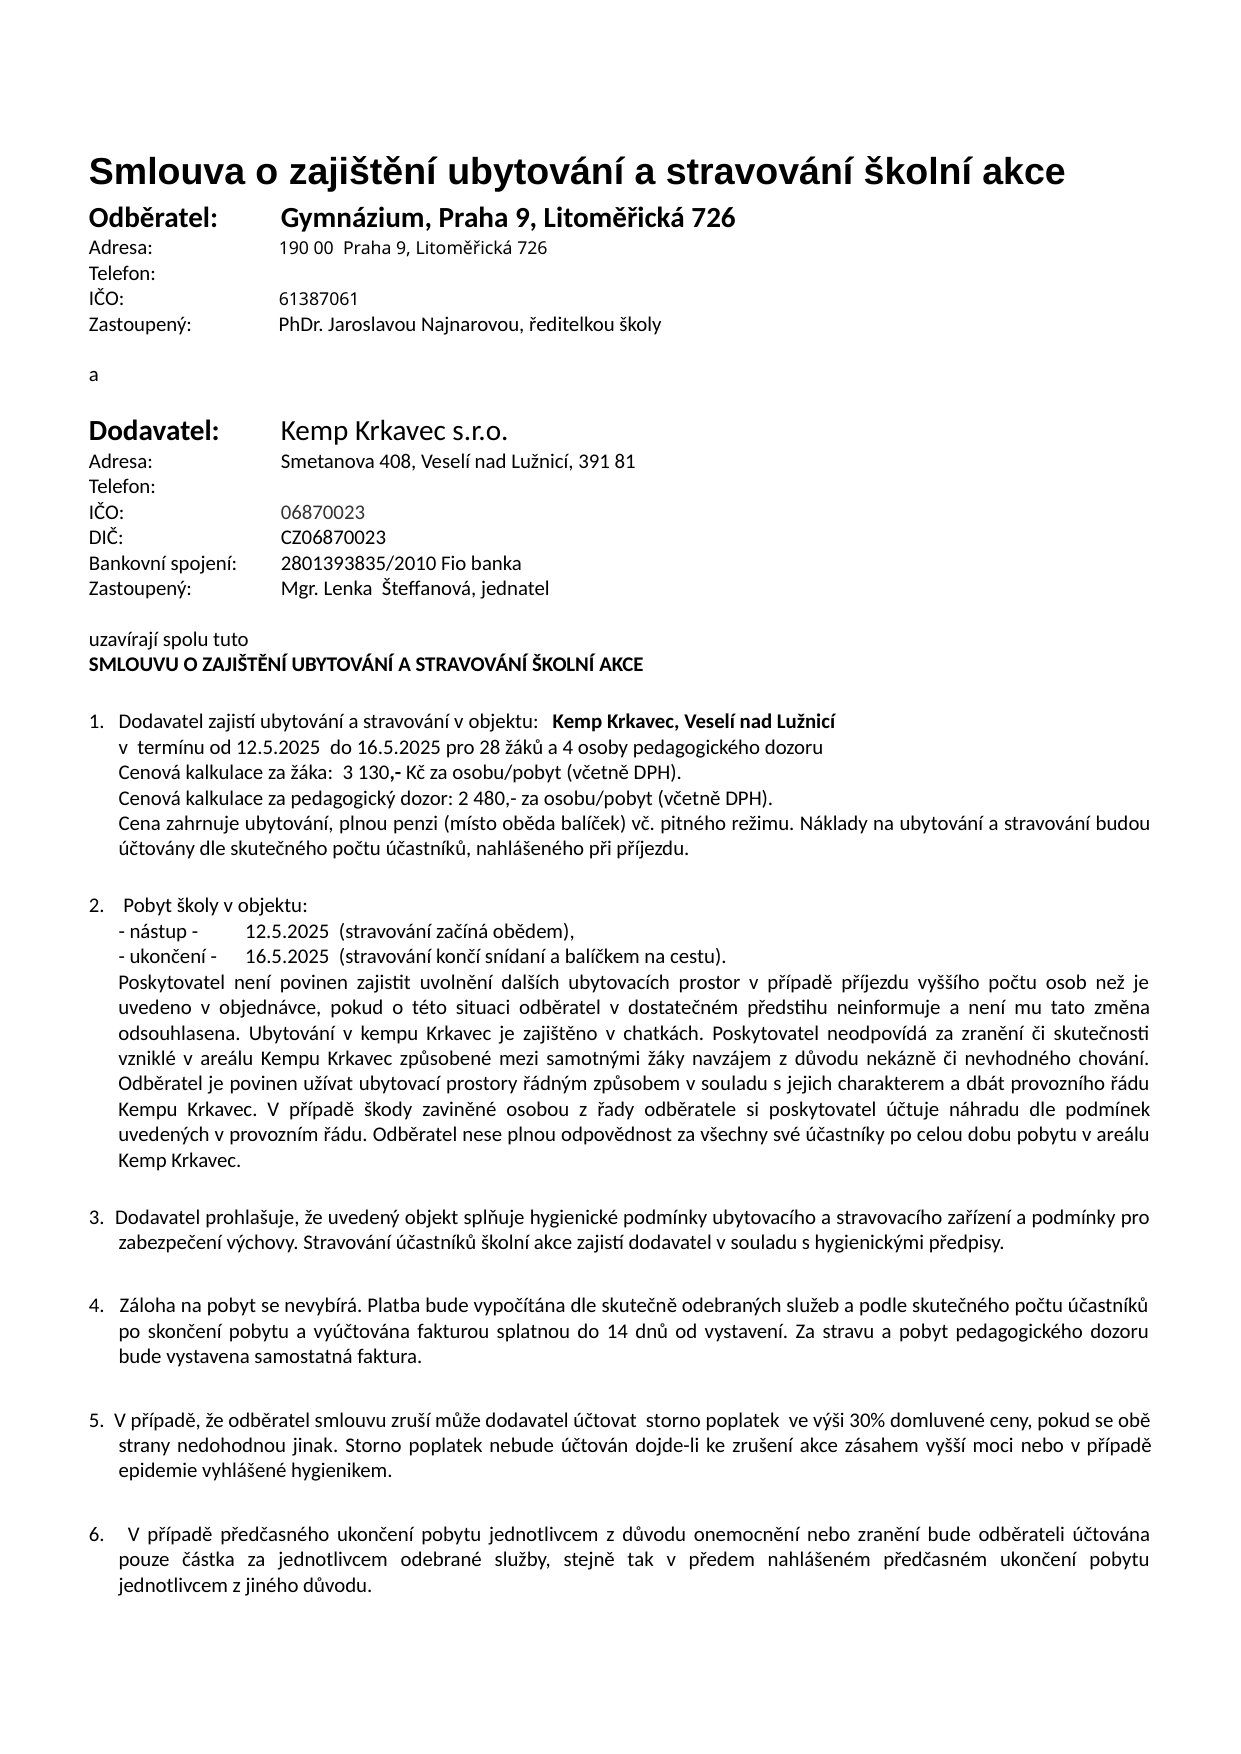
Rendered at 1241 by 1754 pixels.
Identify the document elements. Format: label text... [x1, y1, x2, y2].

text Adresa: 190 00 Praha 9, Litoměřická 726 [89, 234, 1152, 260]
text v termínu od 12.5.2025 do 16.5.2025 pro 28 žáků a 4 osoby pedagogického dozoru [118, 734, 1152, 759]
text IČO: 61387061 [89, 285, 1152, 311]
text Cena zahrnuje ubytování, plnou penzi (místo oběda balíček) vč. pitného režimu. Náklady na ubytování a stravování budou účtovány dle skutečného počtu účastníků, nahlášeného při příjezdu. [118, 810, 1152, 861]
text Cenová kalkulace za žáka: 3 130,- Kč za osobu/pobyt (včetně DPH). [118, 759, 1152, 785]
text 2. Pobyt školy v objektu: [89, 893, 1152, 918]
subtitle Smlouva o zajištění ubytování a stravování školní akce [89, 149, 1152, 193]
text Telefon: [89, 473, 1152, 499]
text 3. Dodavatel prohlašuje, že uvedený objekt splňuje hygienické podmínky ubytovacího a stravovacího zařízení a podmínky pro zabezpečení výchovy. Stravování účastníků školní akce zajistí dodavatel v souladu s hygienickými předpisy. [89, 1204, 1152, 1255]
text Adresa: Smetanova 408, Veselí nad Lužnicí, 391 81 [89, 448, 1152, 473]
text SMLOUVU O ZAJIŠTĚNÍ UBYTOVÁNÍ A STRAVOVÁNÍ ŠKOLNÍ AKCE [89, 651, 1152, 677]
text IČO: 06870023 [89, 499, 1152, 524]
text 1. Dodavatel zajistí ubytování a stravování v objektu: Kemp Krkavec, Veselí nad Lužnicí [89, 708, 1152, 734]
text 6. V případě předčasného ukončení pobytu jednotlivcem z důvodu onemocnění nebo zranění bude odběrateli účtována pouze částka za jednotlivcem odebrané služby, stejně tak v předem nahlášeném předčasném ukončení pobytu jednotlivcem z jiného důvodu. [89, 1521, 1152, 1597]
text Dodavatel: Kemp Krkavec s.r.o. [89, 412, 1152, 448]
text Bankovní spojení: 2801393835/2010 Fio banka [89, 550, 1152, 575]
text Telefon: [89, 260, 1152, 285]
text Odběratel: Gymnázium, Praha 9, Litoměřická 726 [89, 199, 1152, 234]
text DIČ: CZ06870023 [89, 524, 1152, 550]
text a [89, 362, 1152, 387]
text Zastoupený: Mgr. Lenka Šteffanová, jednatel [89, 575, 1152, 601]
text 5. V případě, že odběratel smlouvu zruší může dodavatel účtovat storno poplatek ve výši 30% domluvené ceny, pokud se obě strany nedohodnou jinak. Storno poplatek nebude účtován dojde-li ke zrušení akce zásahem vyšší moci nebo v případě epidemie vyhlášené hygienikem. [89, 1407, 1152, 1483]
text Poskytovatel není povinen zajistit uvolnění dalších ubytovacích prostor v případě příjezdu vyššího počtu osob než je uvedeno v objednávce, pokud o této situaci odběratel v dostatečném předstihu neinformuje a není mu tato změna odsouhlasena. Ubytování v kempu Krkavec je zajištěno v chatkách. Poskytovatel neodpovídá za zranění či skutečnosti vzniklé v areálu Kempu Krkavec způsobené mezi samotnými žáky navzájem z důvodu nekázně či nevhodného chování. Odběratel je povinen užívat ubytovací prostory řádným způsobem v souladu s jejich charakterem a dbát provozního řádu Kempu Krkavec. V případě škody zaviněné osobou z řady odběratele si poskytovatel účtuje náhradu dle podmínek uvedených v provozním řádu. Odběratel nese plnou odpovědnost za všechny své účastníky po celou dobu pobytu v areálu Kemp Krkavec. [118, 969, 1152, 1172]
text Zastoupený: PhDr. Jaroslavou Najnarovou, ředitelkou školy [89, 311, 1152, 336]
text Cenová kalkulace za pedagogický dozor: 2 480,- za osobu/pobyt (včetně DPH). [118, 785, 1152, 810]
text uzavírají spolu tuto [89, 626, 1152, 651]
text - ukončení - 16.5.2025 (stravování končí snídaní a balíčkem na cestu). [118, 943, 1152, 969]
text - nástup - 12.5.2025 (stravování začíná obědem), [118, 918, 1152, 943]
text 4. Záloha na pobyt se nevybírá. Platba bude vypočítána dle skutečně odebraných služeb a podle skutečného počtu účastníků po skončení pobytu a vyúčtována fakturou splatnou do 14 dnů od vystavení. Za stravu a pobyt pedagogického dozoru bude vystavena samostatná faktura. [89, 1293, 1152, 1369]
